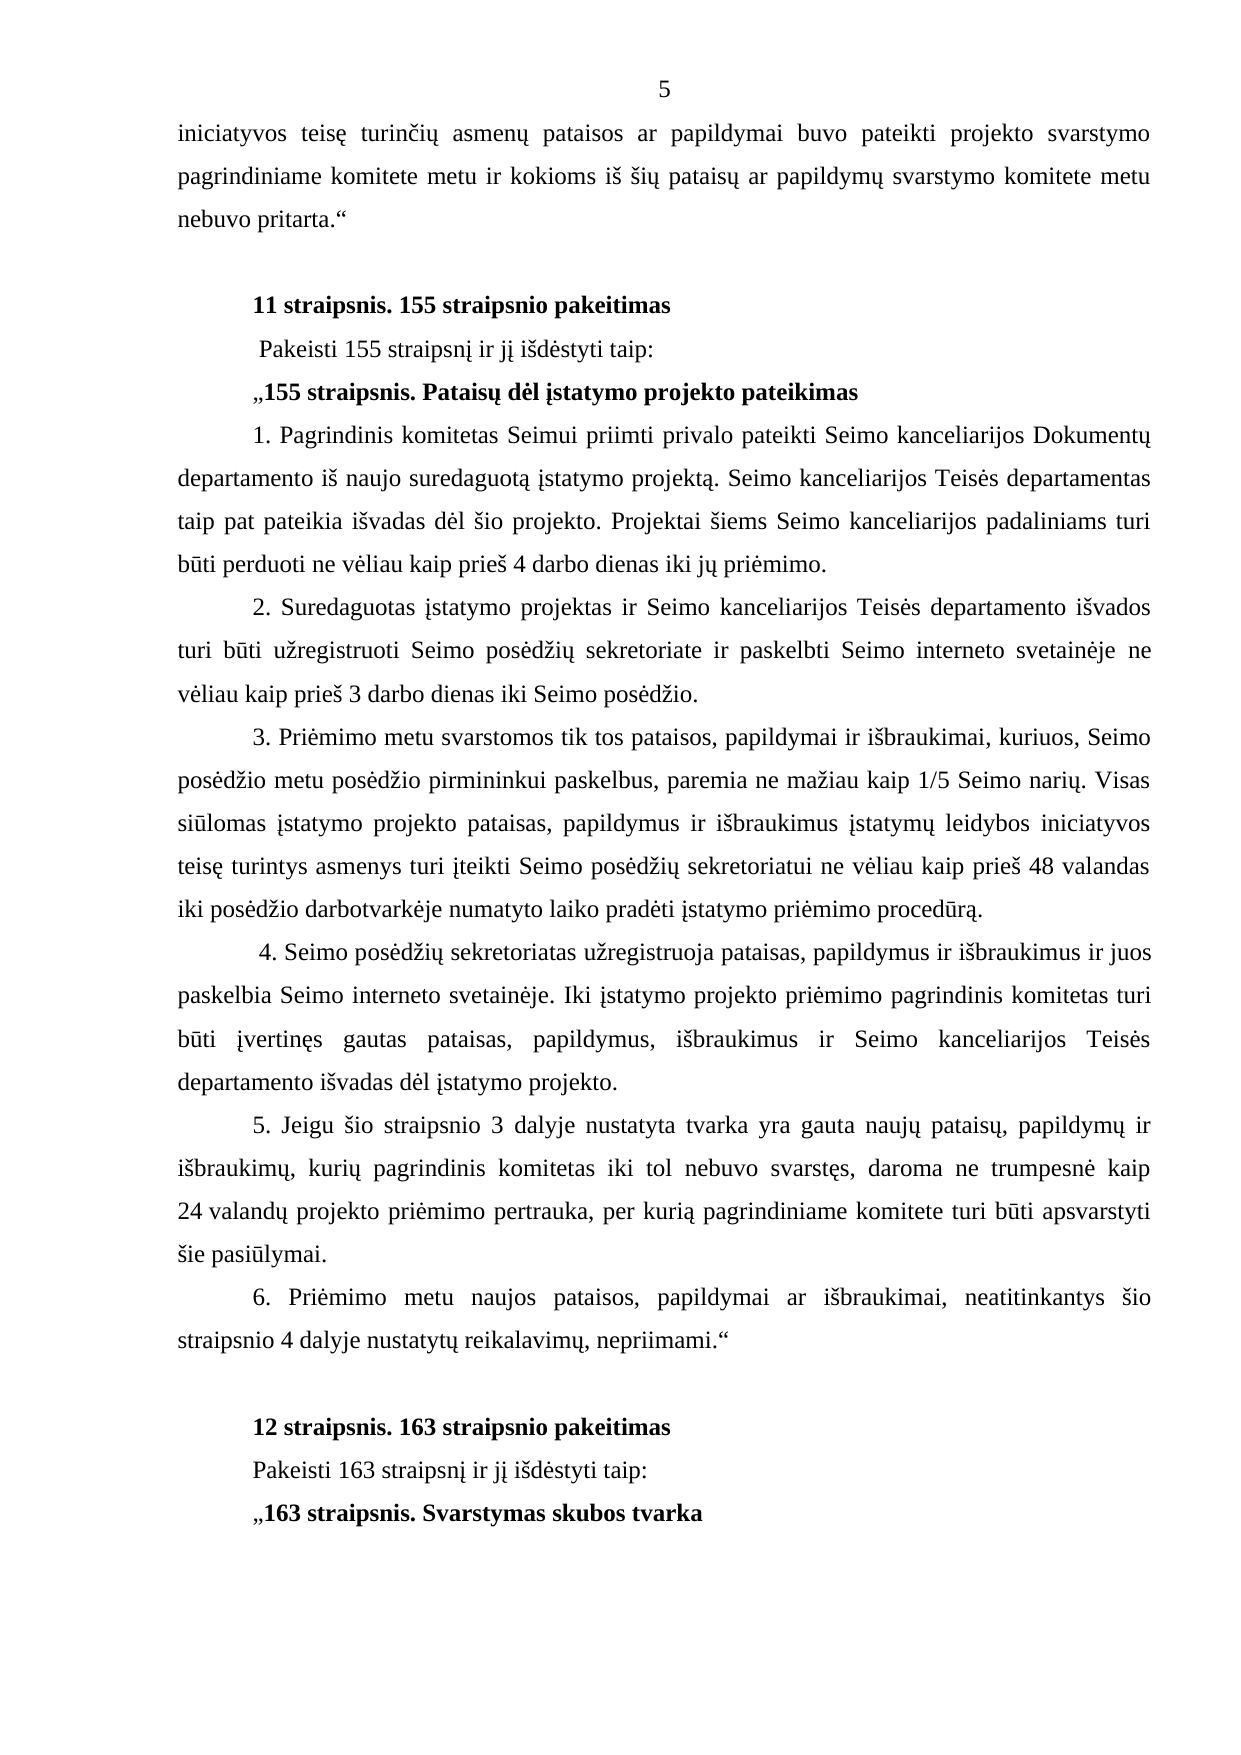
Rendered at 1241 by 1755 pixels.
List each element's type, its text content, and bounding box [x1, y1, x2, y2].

text „155 straipsnis. Pataisų dėl įstatymo projekto pateikimas [177, 377, 1152, 406]
text 12 straipsnis. 163 straipsnio pakeitimas [177, 1412, 1152, 1441]
text „163 straipsnis. Svarstymas skubos tvarka [177, 1498, 1152, 1527]
text 6. Priėmimo metu naujos pataisos, papildymai ar išbraukimai, neatitinkantys šio straipsnio 4 dalyje nustatytų reikalavimų, nepriimami.“ [177, 1282, 1152, 1354]
text Pakeisti 163 straipsnį ir jį išdėstyti taip: [177, 1455, 1152, 1484]
text 5. Jeigu šio straipsnio 3 dalyje nustatyta tvarka yra gauta naujų pataisų, papildymų ir išbraukimų, kurių pagrindinis komitetas iki tol nebuvo svarstęs, daroma ne trumpesnė kaip 24 valandų projekto priėmimo pertrauka, per kurią pagrindiniame komitete turi būti apsvarstyti šie pasiūlymai. [177, 1110, 1152, 1268]
text iniciatyvos teisę turinčių asmenų pataisos ar papildymai buvo pateikti projekto svarstymo pagrindiniame komitete metu ir kokioms iš šių pataisų ar papildymų svarstymo komitete metu nebuvo pritarta.“ [177, 118, 1152, 233]
text 1. Pagrindinis komitetas Seimui priimti privalo pateikti Seimo kanceliarijos Dokumentų departamento iš naujo suredaguotą įstatymo projektą. Seimo kanceliarijos Teisės departamentas taip pat pateikia išvadas dėl šio projekto. Projektai šiems Seimo kanceliarijos padaliniams turi būti perduoti ne vėliau kaip prieš 4 darbo dienas iki jų priėmimo. [177, 420, 1152, 578]
text 3. Priėmimo metu svarstomos tik tos pataisos, papildymai ir išbraukimai, kuriuos, Seimo posėdžio metu posėdžio pirmininkui paskelbus, paremia ne mažiau kaip 1/5 Seimo narių. Visas siūlomas įstatymo projekto pataisas, papildymus ir išbraukimus įstatymų leidybos iniciatyvos teisę turintys asmenys turi įteikti Seimo posėdžių sekretoriatui ne vėliau kaip prieš 48 valandas iki posėdžio darbotvarkėje numatyto laiko pradėti įstatymo priėmimo procedūrą. [177, 722, 1152, 923]
text Pakeisti 155 straipsnį ir jį išdėstyti taip: [177, 334, 1152, 362]
text 2. Suredaguotas įstatymo projektas ir Seimo kanceliarijos Teisės departamento išvados turi būti užregistruoti Seimo posėdžių sekretoriate ir paskelbti Seimo interneto svetainėje ne vėliau kaip prieš 3 darbo dienas iki Seimo posėdžio. [177, 592, 1152, 707]
text 4. Seimo posėdžių sekretoriatas užregistruoja pataisas, papildymus ir išbraukimus ir juos paskelbia Seimo interneto svetainėje. Iki įstatymo projekto priėmimo pagrindinis komitetas turi būti įvertinęs gautas pataisas, papildymus, išbraukimus ir Seimo kanceliarijos Teisės departamento išvadas dėl įstatymo projekto. [177, 937, 1152, 1096]
text 11 straipsnis. 155 straipsnio pakeitimas [177, 291, 1152, 319]
